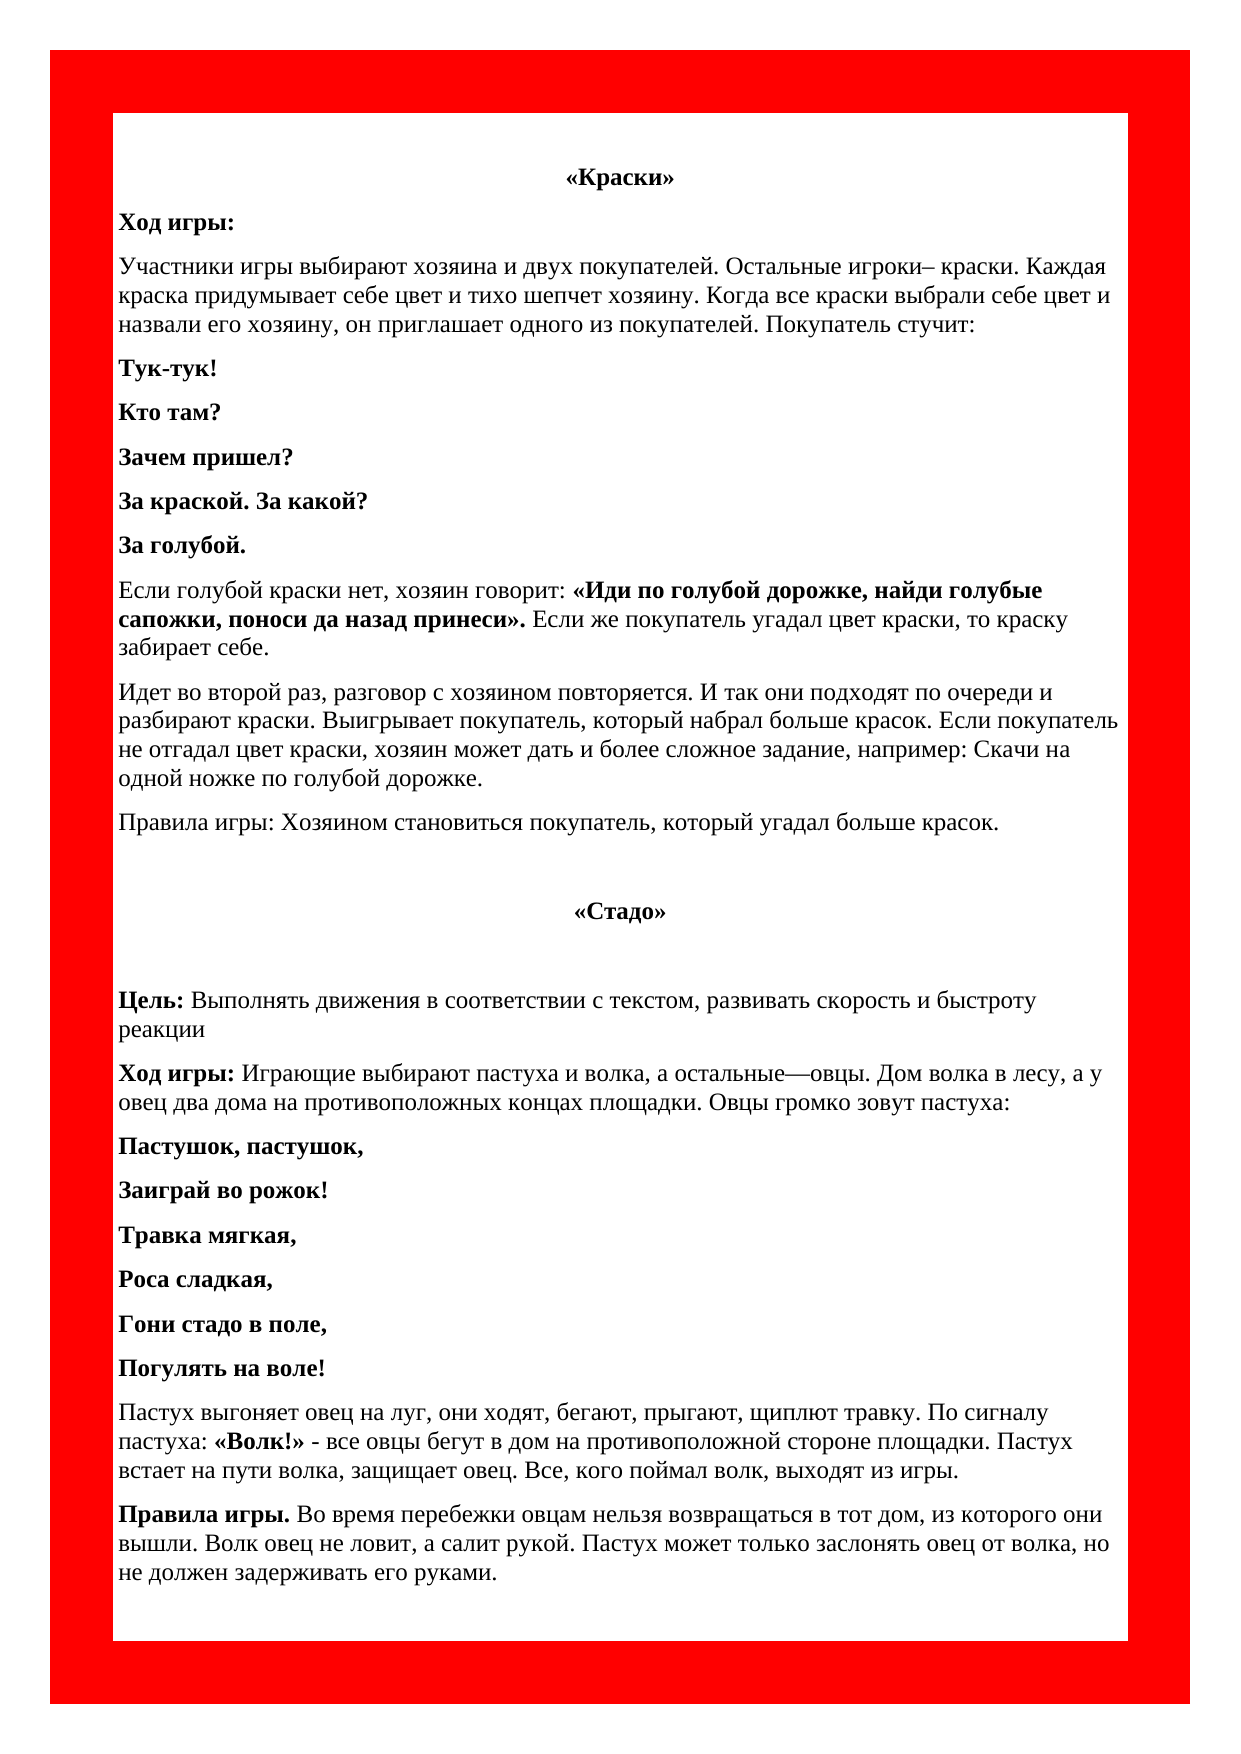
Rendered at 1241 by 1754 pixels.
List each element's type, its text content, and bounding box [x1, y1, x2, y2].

text Кто там? [118, 397, 1122, 426]
text Идет во второй раз, разговор с хозяином повторяется. И так они подходят по очереди и разбирают краски. Выигрывает покупатель, который набрал больше красок. Если покупатель не отгадал цвет краски, хозяин может дать и более сложное задание, например: Скачи на одной ножке по голубой дорожке. [118, 677, 1122, 792]
text «Краски» [118, 162, 1122, 191]
text «Стадо» [118, 896, 1122, 925]
text За краской. За какой? [118, 486, 1122, 515]
text Если голубой краски нет, хозяин говорит: «Иди по голубой дорожке, найди голубые сапожки, поноси да назад принеси». Если же покупатель угадал цвет краски, то краску забирает себе. [118, 575, 1122, 661]
text Цель: Выполнять движения в соответствии с текстом, развивать скорость и быстроту реакции [118, 985, 1122, 1042]
text Заиграй во рожок! [118, 1176, 1122, 1204]
text Тук-тук! [118, 353, 1122, 382]
text Травка мягкая, [118, 1220, 1122, 1249]
text Пастух выгоняет овец на луг, они ходят, бегают, прыгают, щиплют травку. По сигналу пастуха: «Волк!» - все овцы бегут в дом на противоположной стороне площадки. Пастух встает на пути волка, защищает овец. Все, кого поймал волк, выходят из игры. [118, 1397, 1122, 1484]
text Пастушок, пастушок, [118, 1131, 1122, 1160]
text Роса сладкая, [118, 1264, 1122, 1293]
text Правила игры. Во время перебежки овцам нельзя возвращаться в тот дом, из которого они вышли. Волк овец не ловит, а салит рукой. Пастух может только заслонять овец от волка, но не должен задерживать его руками. [118, 1499, 1122, 1586]
text Правила игры: Хозяином становиться покупатель, который угадал больше красок. [118, 807, 1122, 836]
text Ход игры: Играющие выбирают пастуха и волка, а остальные—овцы. Дом волка в лесу, а у овец два дома на противоположных концах площадки. Овцы громко зовут пастуха: [118, 1058, 1122, 1116]
text Участники игры выбирают хозяина и двух покупателей. Остальные игроки– краски. Каждая краска придумывает себе цвет и тихо шепчет хозяину. Когда все краски выбрали себе цвет и назвали его хозяину, он приглашает одного из покупателей. Покупатель стучит: [118, 251, 1122, 337]
text Ход игры: [118, 207, 1122, 236]
text Гони стадо в поле, [118, 1309, 1122, 1337]
text Погулять на воле! [118, 1353, 1122, 1382]
text За голубой. [118, 531, 1122, 559]
text Зачем пришел? [118, 442, 1122, 471]
